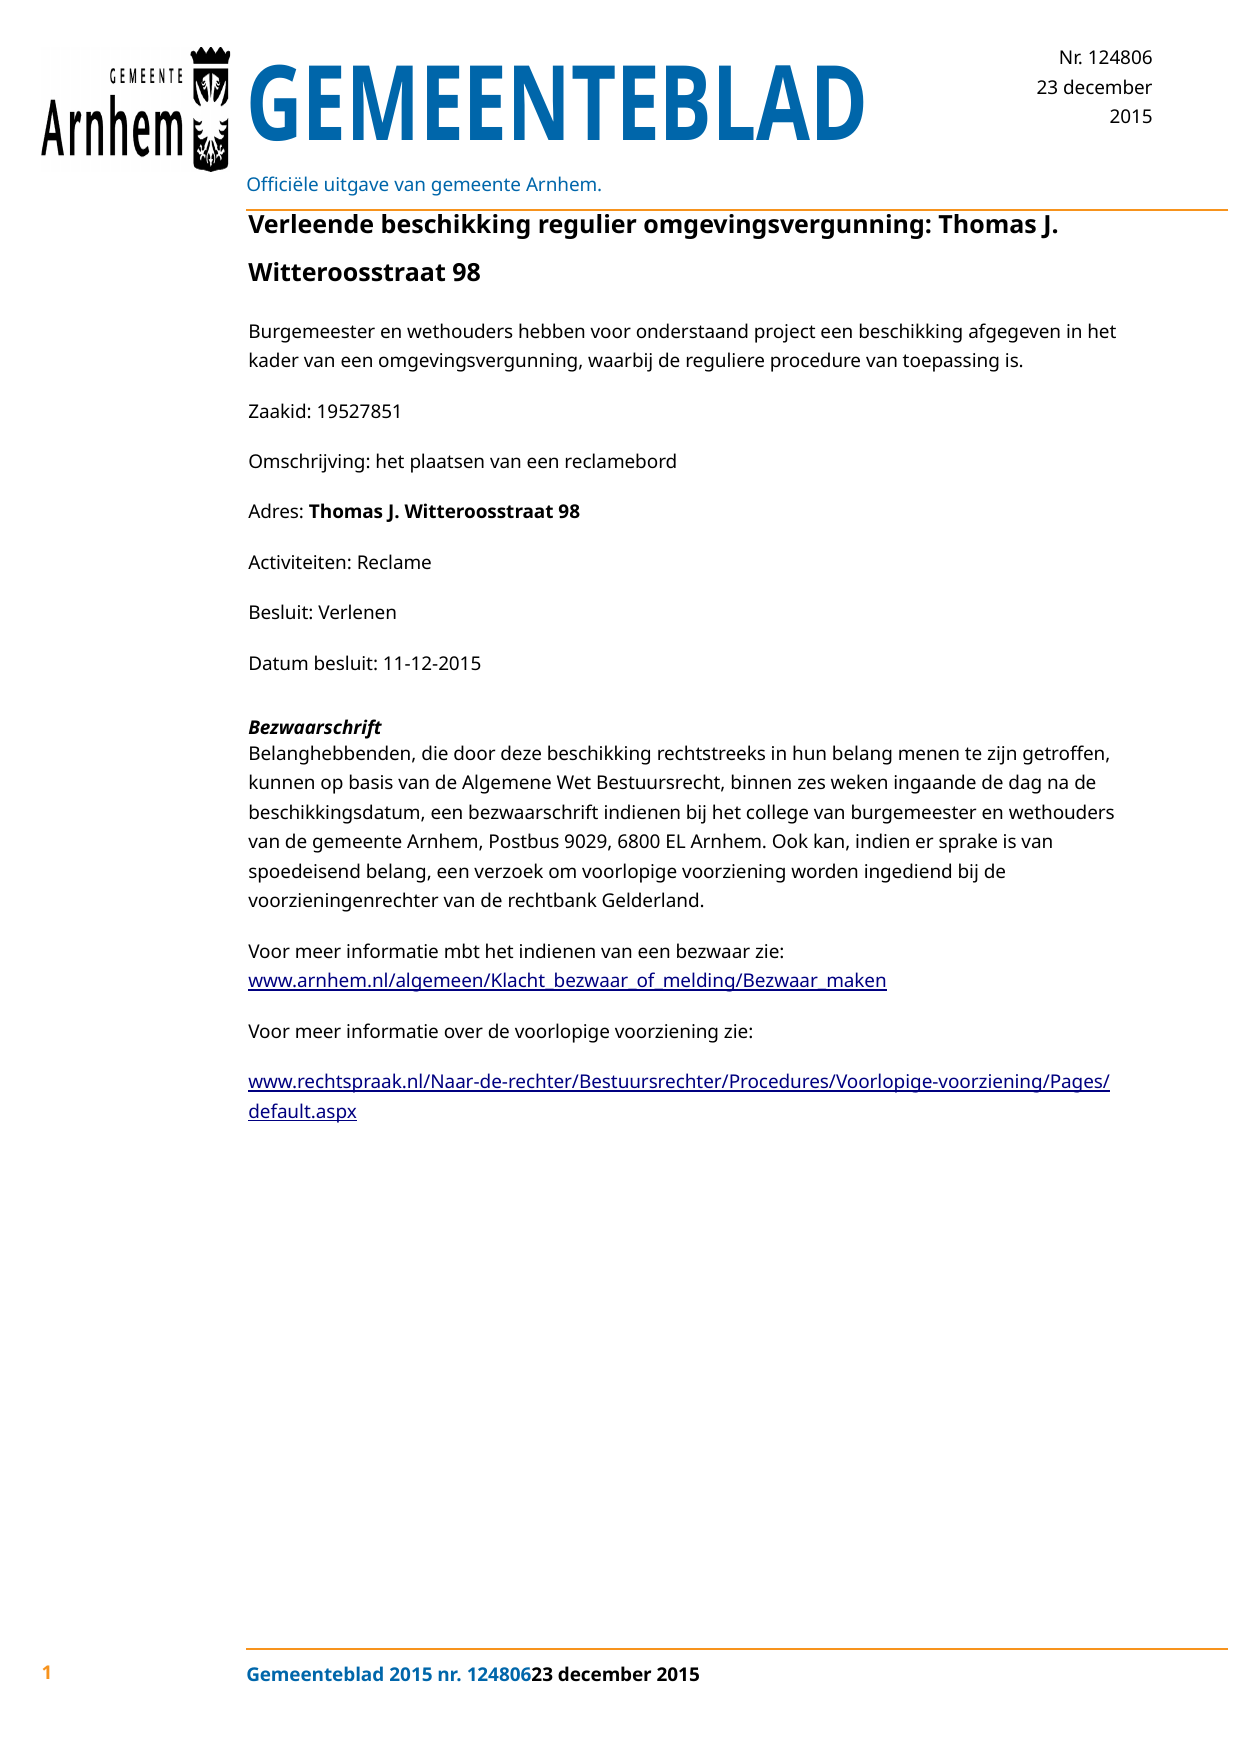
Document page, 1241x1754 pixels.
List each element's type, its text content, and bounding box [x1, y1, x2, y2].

picture [41, 47, 231, 172]
text Burgemeester en wethouders hebben voor onderstaand project een beschikking afgegeven in het kader van een omgevingsvergunning, waarbij de reguliere procedure van toepassing is. [248, 318, 1152, 373]
text Bezwaarschrift [248, 714, 1152, 740]
text Omschrijving: het plaatsen van een reclamebord [248, 448, 1152, 474]
text Voor meer informatie mbt het indienen van een bezwaar zie: www.arnhem.nl/algemeen/Klacht_bezwaar_of_melding/Bezwaar_maken [248, 938, 1152, 993]
text Belanghebbenden, die door deze beschikking rechtstreeks in hun belang menen te zijn getroffen, kunnen op basis van de Algemene Wet Bestuursrecht, binnen zes weken ingaande de dag na de beschikkingsdatum, een bezwaarschrift indienen bij het college van burgemeester en wethouders van de gemeente Arnhem, Postbus 9029, 6800 EL Arnhem. Ook kan, indien er sprake is van spoedeisend belang, een verzoek om voorlopige voorziening worden ingediend bij de voorzieningenrechter van de rechtbank Gelderland. [248, 740, 1152, 913]
text Adres: Thomas J. Witteroosstraat 98 [248, 499, 1152, 524]
text Zaakid: 19527851 [248, 398, 1152, 424]
text Datum besluit: 11-12-2015 [248, 650, 1152, 676]
text Verleende beschikking regulier omgevingsvergunning: Thomas J. Witteroosstraat 98 [248, 211, 1152, 288]
text www.rechtspraak.nl/Naar-de-rechter/Bestuursrechter/Procedures/Voorlopige-voorziening/Pages/default.aspx [248, 1068, 1152, 1124]
text Activiteiten: Reclame [248, 549, 1152, 575]
text Besluit: Verlenen [248, 599, 1152, 625]
text Voor meer informatie over de voorlopige voorziening zie: [248, 1018, 1152, 1044]
